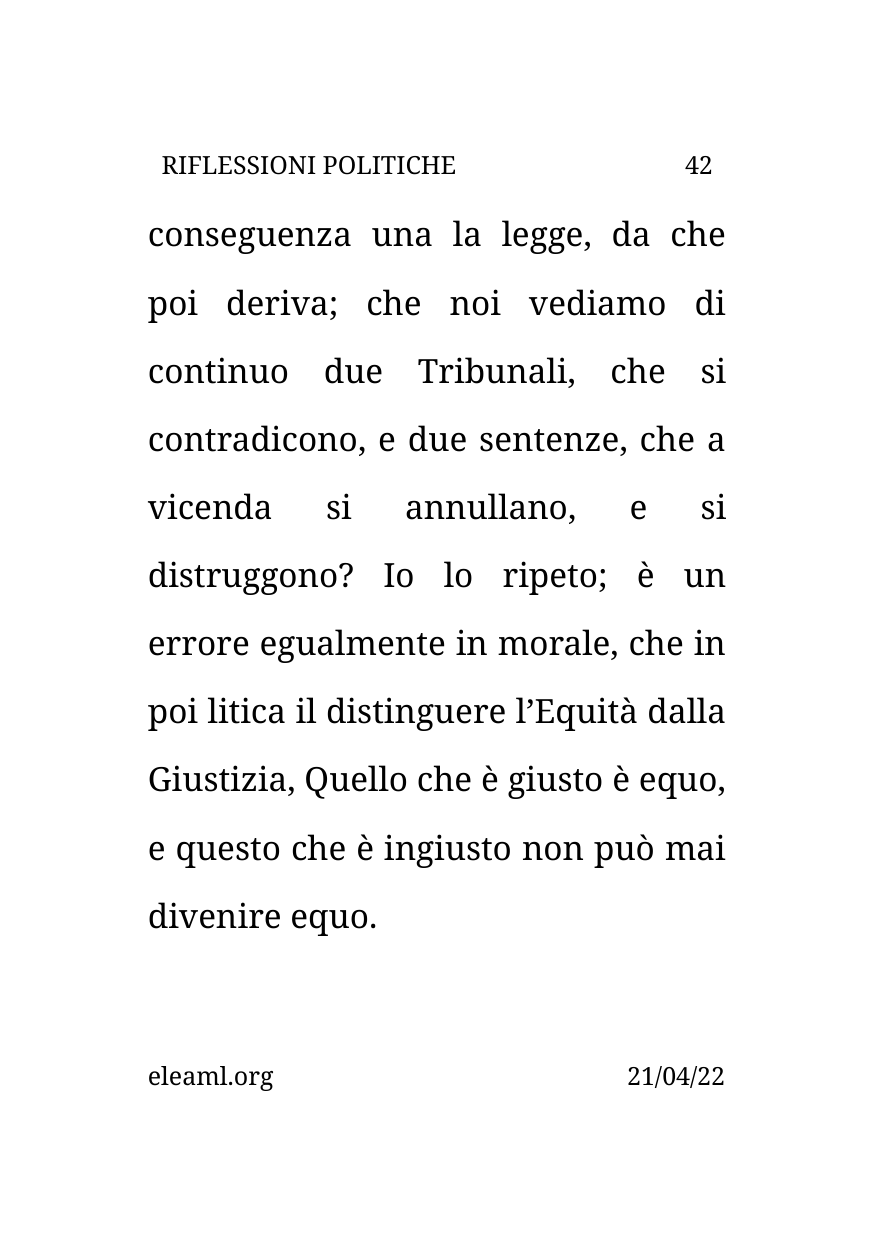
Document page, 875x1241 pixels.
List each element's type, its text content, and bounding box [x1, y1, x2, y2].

text conseguenza una la legge, da che poi deriva; che noi vediamo di continuo due Tribunali, che si contradicono, e due sentenze, che a vicenda si annullano, e si distruggono? Io lo ripeto; è un errore egualmente in morale, che in poi litica il distinguere l’Equità dalla Giustizia, Quello che è giusto è equo, e questo che è ingiusto non può mai divenire equo. [148, 211, 726, 938]
